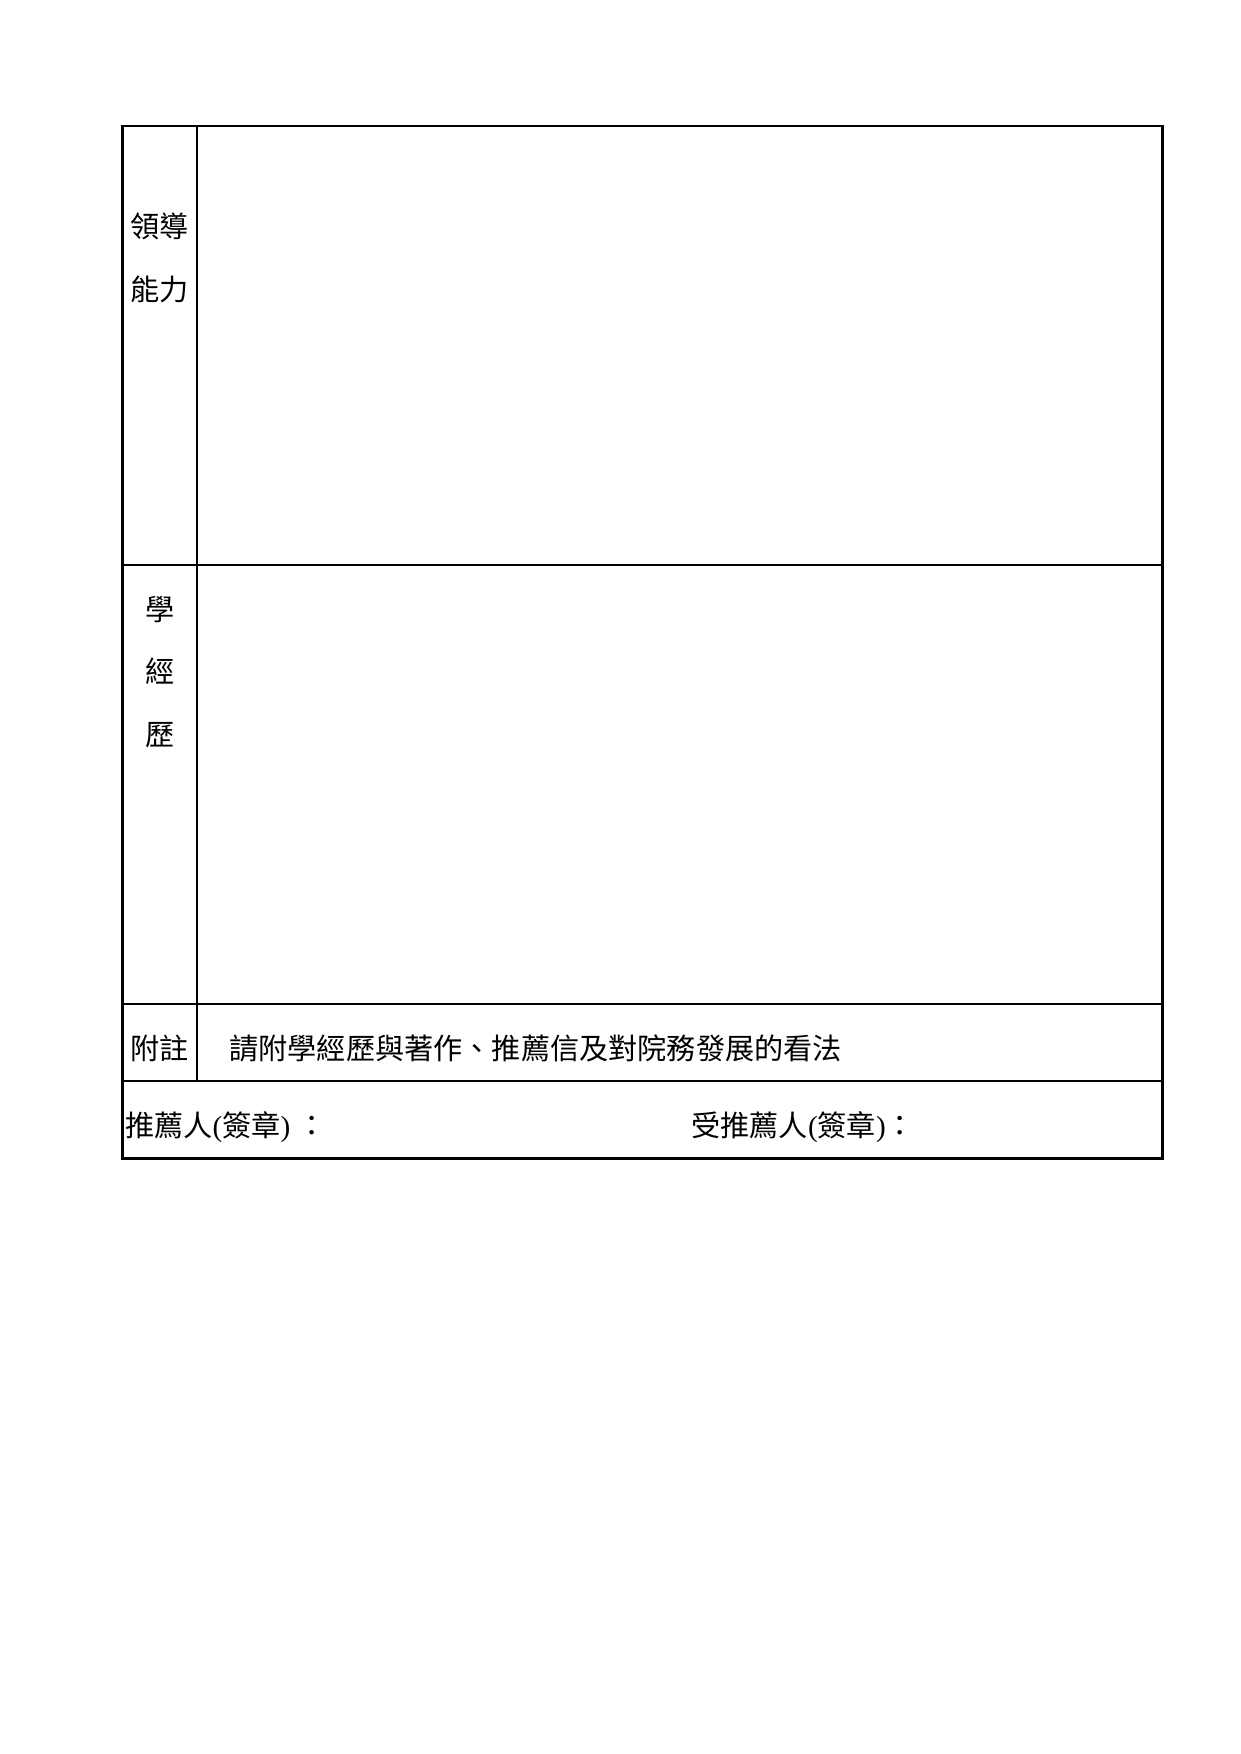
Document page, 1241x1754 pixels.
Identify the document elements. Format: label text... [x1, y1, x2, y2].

table_cell 推薦人(簽章) ： 受推薦人(簽章)： [124, 1082, 1161, 1157]
table_cell [198, 566, 1161, 1003]
table_cell 請附學經歷與著作、推薦信及對院務發展的看法 [198, 1005, 1161, 1080]
table_cell 學 經 歷 [124, 566, 196, 1003]
table_cell 附註 [124, 1005, 196, 1080]
table_cell 領導 能力 [124, 127, 196, 564]
table_cell [198, 127, 1161, 564]
